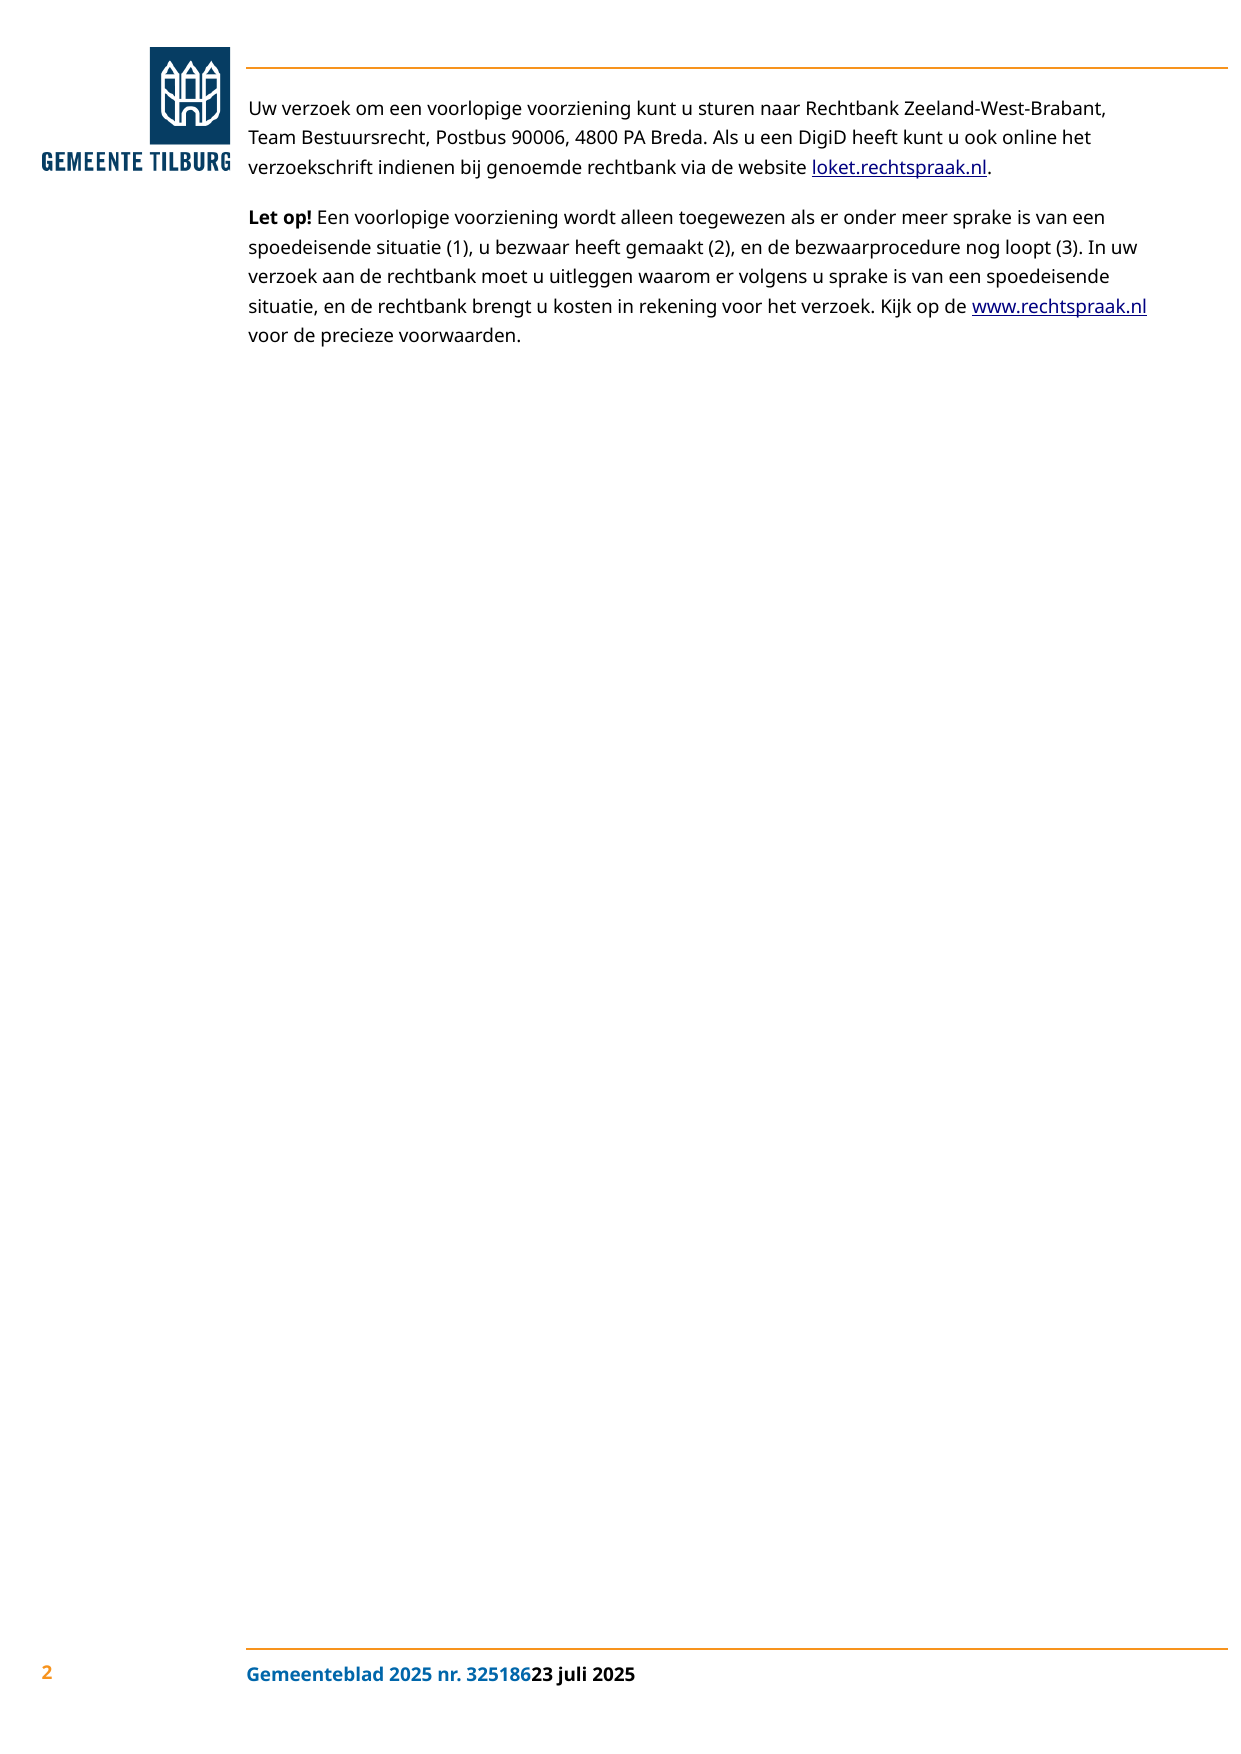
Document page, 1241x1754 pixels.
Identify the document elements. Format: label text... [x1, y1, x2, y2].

text Uw verzoek om een voorlopige voorziening kunt u sturen naar Rechtbank Zeeland-West-Brabant, Team Bestuursrecht, Postbus 90006, 4800 PA Breda. Als u een DigiD heeft kunt u ook online het verzoekschrift indienen bij genoemde rechtbank via de website loket.rechtspraak.nl. [248, 95, 1152, 180]
text Let op! Een voorlopige voorziening wordt alleen toegewezen als er onder meer sprake is van een spoedeisende situatie (1), u bezwaar heeft gemaakt (2), en de bezwaarprocedure nog loopt (3). In uw verzoek aan de rechtbank moet u uitleggen waarom er volgens u sprake is van een spoedeisende situatie, en de rechtbank brengt u kosten in rekening voor het verzoek. Kijk op de www.rechtspraak.nl voor de precieze voorwaarden. [248, 204, 1152, 348]
picture [41, 47, 231, 172]
